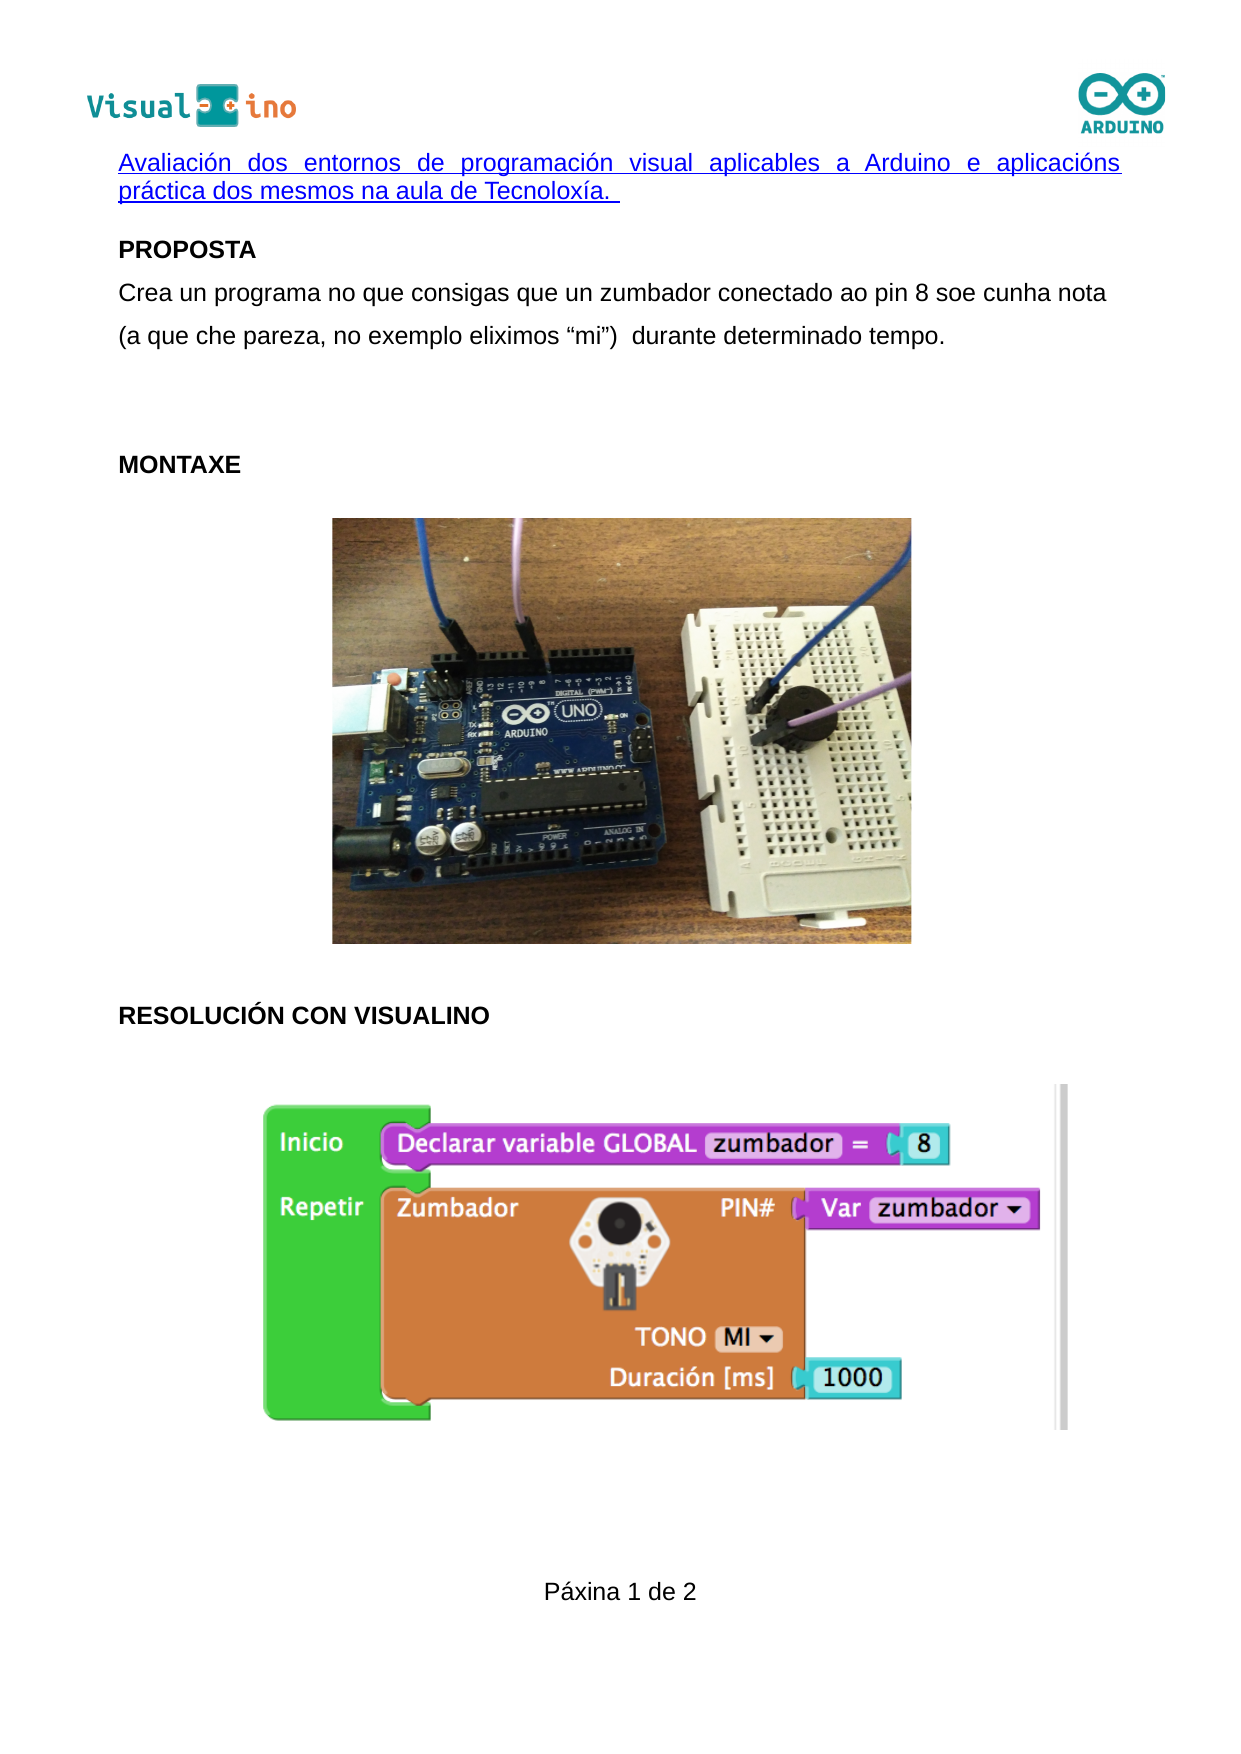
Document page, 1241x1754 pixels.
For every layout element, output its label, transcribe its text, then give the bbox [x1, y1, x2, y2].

picture [1078, 59, 1166, 147]
text RESOLUCIÓN CON VISUALINO [118, 1001, 1122, 1030]
text PROPOSTA [118, 235, 1122, 263]
picture [241, 1084, 1068, 1430]
picture [332, 518, 912, 944]
text MONTAXE [118, 450, 1122, 479]
picture [84, 73, 304, 129]
text Crea un programa no que consigas que un zumbador conectado ao pin 8 soe cunha nota (a que che pareza, no exemplo eliximos “mi”) durante determinado tempo. [118, 278, 1122, 350]
